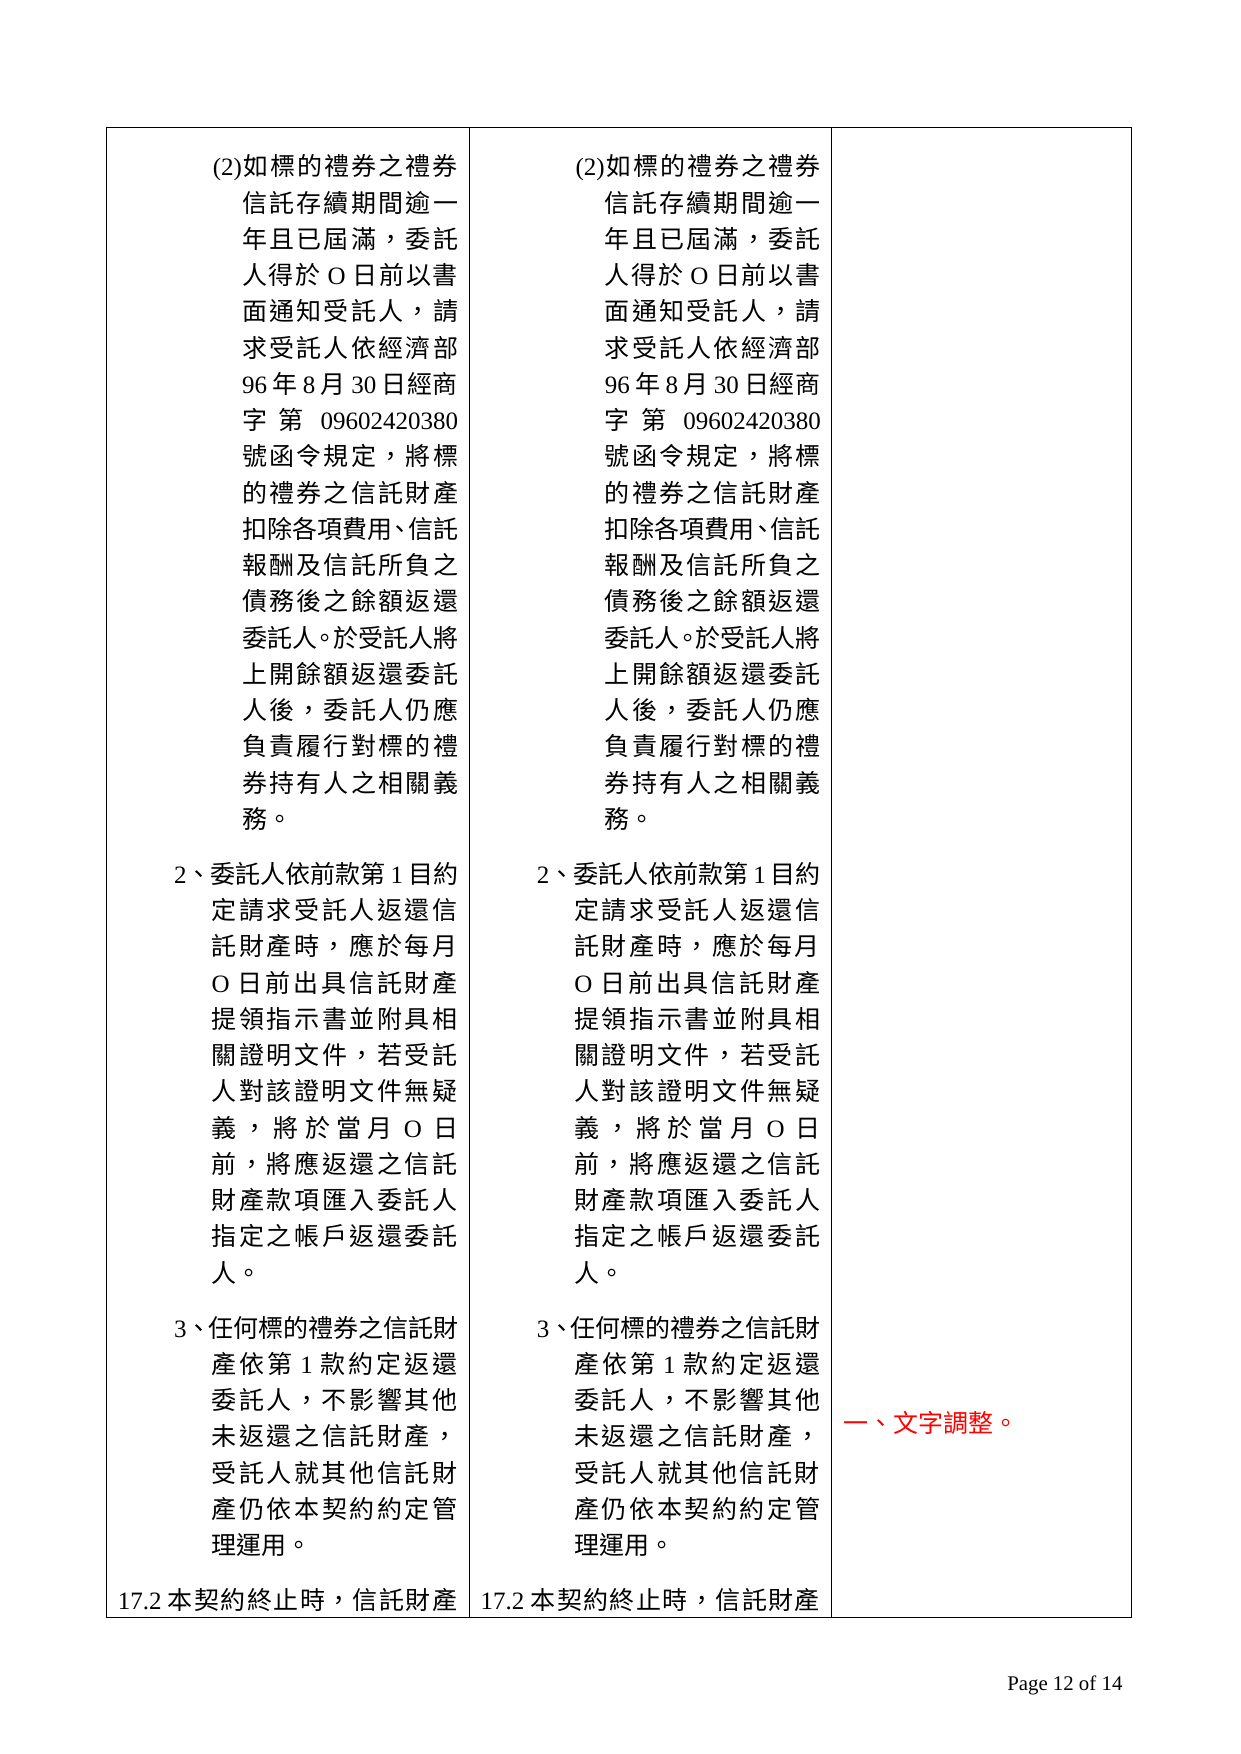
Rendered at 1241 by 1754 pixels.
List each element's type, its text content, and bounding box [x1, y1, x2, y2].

table_cell (2)如標的禮券之禮券信託存續期間逾一年且已屆滿，委託人得於O日前以書面通知受託人，請求受託人依經濟部96年8月30日經商字第09602420380號函令規定，將標的禮券之信託財產扣除各項費用、信託報酬及信託所負之債務後之餘額返還委託人。於受託人將上開餘額返還委託人後，委託人仍應負責履行對標的禮券持有人之相關義務。 2、委託人依前款第1目約定請求受託人返還信託財產時，應於每月O日前出具信託財產提領指示書並附具相關證明文件，若受託人對該證明文件無疑義，將於當月O日前，將應返還之信託財產款項匯入委託人指定之帳戶返還委託人。 3、任何標的禮券之信託財產依第1款約定返還委託人，不影響其他未返還之信託財產，受託人就其他信託財產仍依本契約約定管理運用。 17.2 本契約終止時，信託財產 [470, 128, 831, 1617]
table_cell (2)如標的禮券之禮券信託存續期間逾一年且已屆滿，委託人得於O日前以書面通知受託人，請求受託人依經濟部96年8月30日經商字第09602420380號函令規定，將標的禮券之信託財產扣除各項費用、信託報酬及信託所負之債務後之餘額返還委託人。於受託人將上開餘額返還委託人後，委託人仍應負責履行對標的禮券持有人之相關義務。 2、委託人依前款第1目約定請求受託人返還信託財產時，應於每月O日前出具信託財產提領指示書並附具相關證明文件，若受託人對該證明文件無疑義，將於當月O日前，將應返還之信託財產款項匯入委託人指定之帳戶返還委託人。 3、任何標的禮券之信託財產依第1款約定返還委託人，不影響其他未返還之信託財產，受託人就其他信託財產仍依本契約約定管理運用。 17.2 本契約終止時，信託財產 [107, 128, 469, 1617]
table_cell 一、文字調整。 [832, 128, 1131, 1617]
